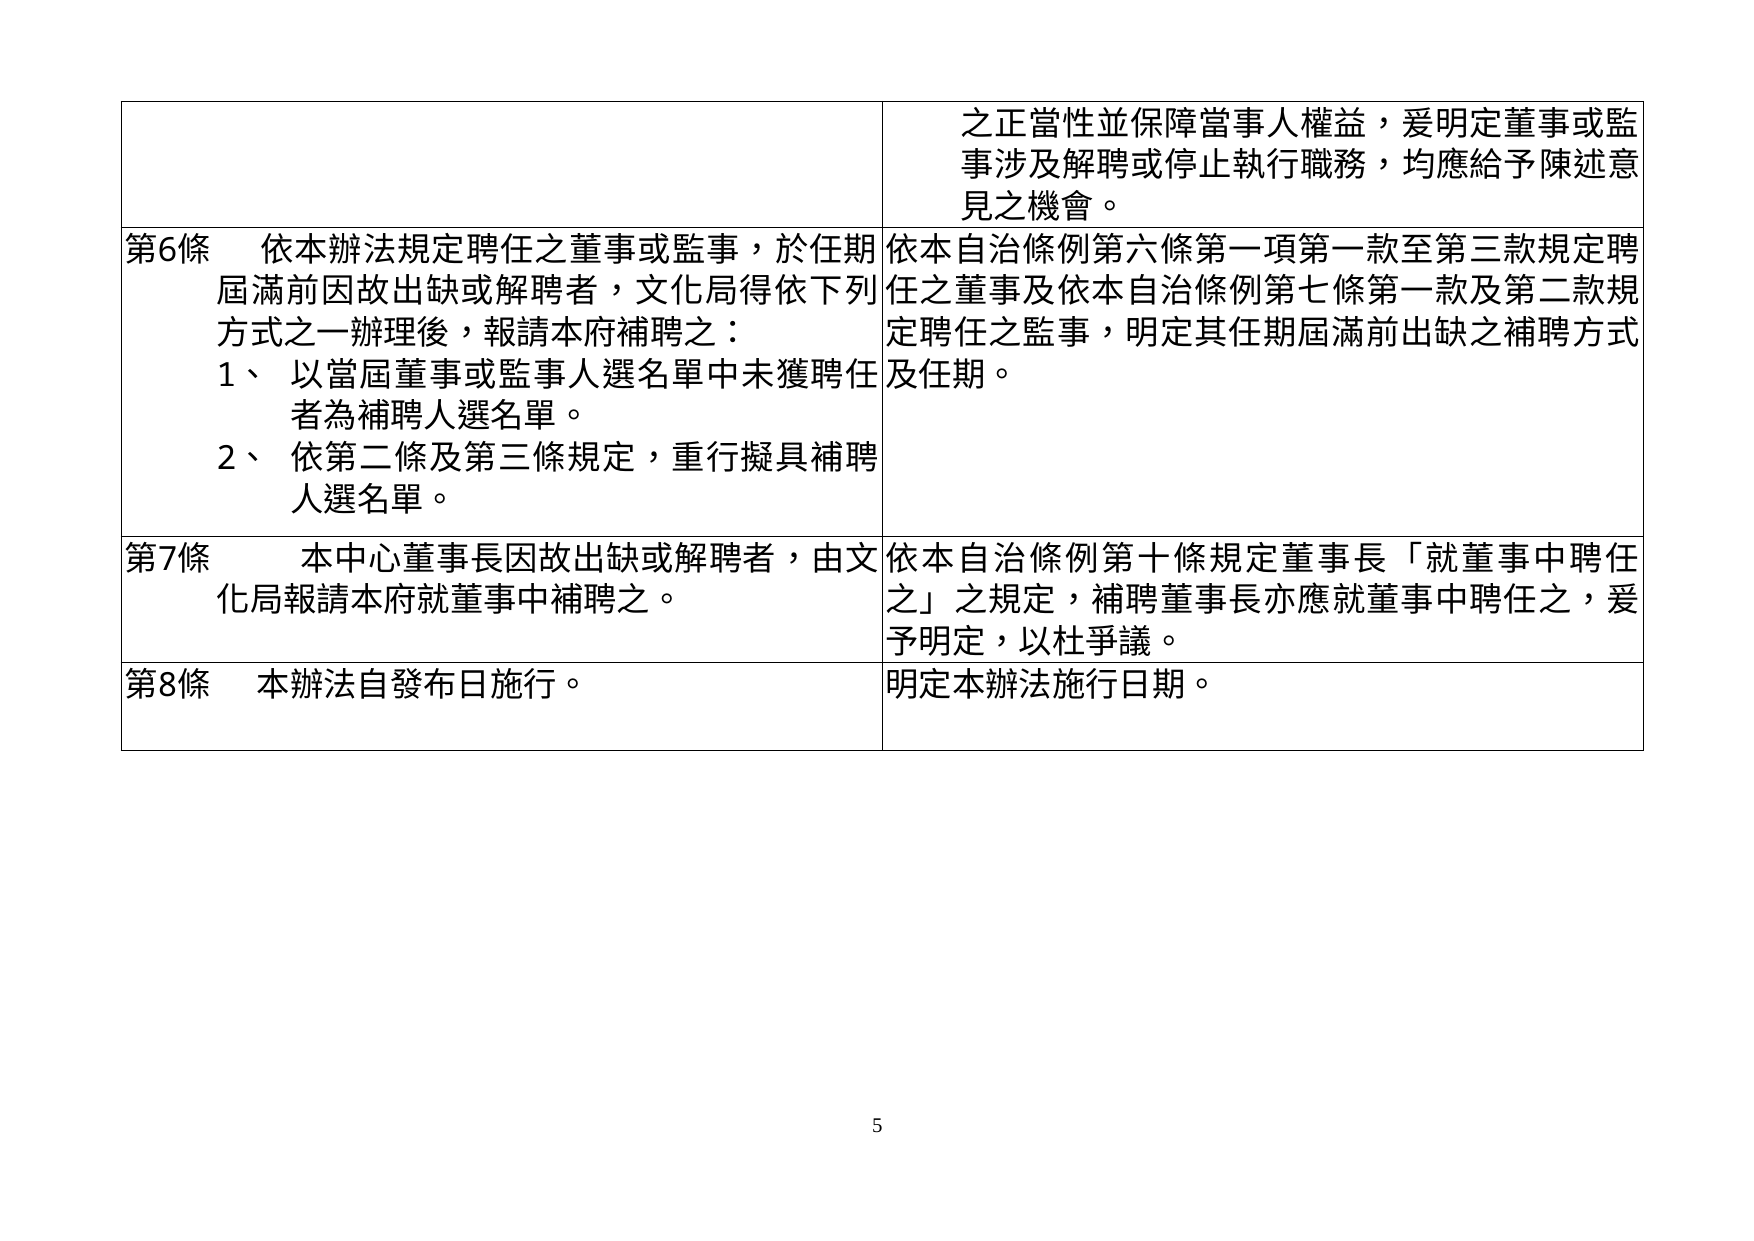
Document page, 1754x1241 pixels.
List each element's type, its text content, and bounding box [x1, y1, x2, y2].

table_cell 本中心董事長因故出缺或解聘者，由文化局報請本府就董事中補聘之。 [122, 537, 882, 662]
table_cell 依本辦法規定聘任之董事或監事，於任期屆滿前因故出缺或解聘者，文化局得依下列方式之一辦理後，報請本府補聘之： 以當屆董事或監事人選名單中未獲聘任者為補聘人選名單。 依第二條及第三條規定，重行擬具補聘人選名單。 [122, 228, 882, 536]
table_cell 本辦法自發布日施行。 [122, 663, 882, 749]
table_cell 依本自治條例第六條第一項第一款至第三款規定聘任之董事及依本自治條例第七條第一款及第二款規定聘任之監事，明定其任期屆滿前出缺之補聘方式及任期。 [883, 228, 1643, 536]
table_cell 之正當性並保障當事人權益，爰明定董事或監事涉及解聘或停止執行職務，均應給予陳述意見之機會。 [883, 102, 1643, 227]
table_cell [122, 102, 882, 227]
table_cell 明定本辦法施行日期。 [883, 663, 1643, 749]
table_cell 依本自治條例第十條規定董事長「就董事中聘任之」之規定，補聘董事長亦應就董事中聘任之，爰予明定，以杜爭議。 [883, 537, 1643, 662]
